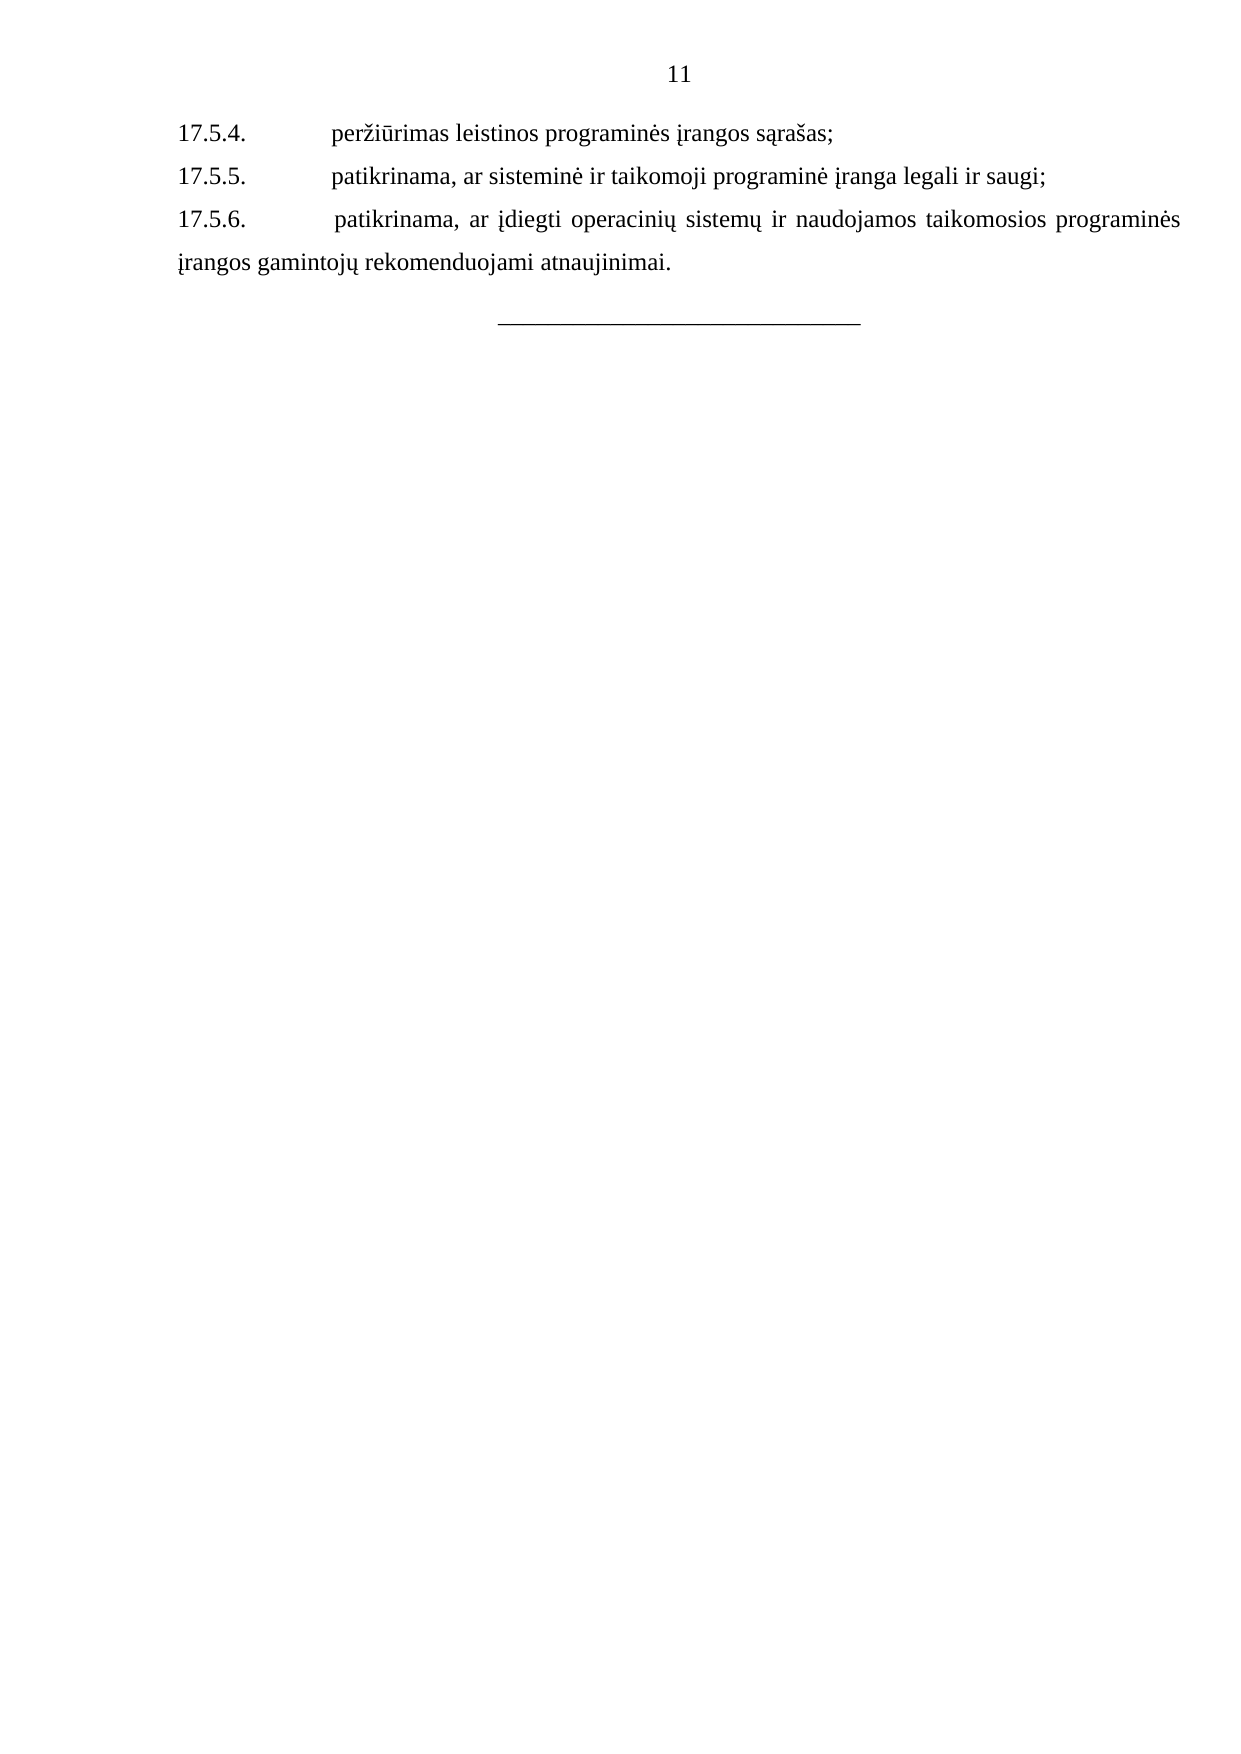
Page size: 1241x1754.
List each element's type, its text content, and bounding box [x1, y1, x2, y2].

text _____________________________ [177, 291, 1181, 328]
text 17.5.6. patikrinama, ar įdiegti operacinių sistemų ir naudojamos taikomosios programinės įrangos gamintojų rekomenduojami atnaujinimai. [177, 204, 1181, 276]
text 17.5.5. patikrinama, ar sisteminė ir taikomoji programinė įranga legali ir saugi; [177, 161, 1181, 190]
text 17.5.4. peržiūrimas leistinos programinės įrangos sąrašas; [177, 118, 1181, 147]
